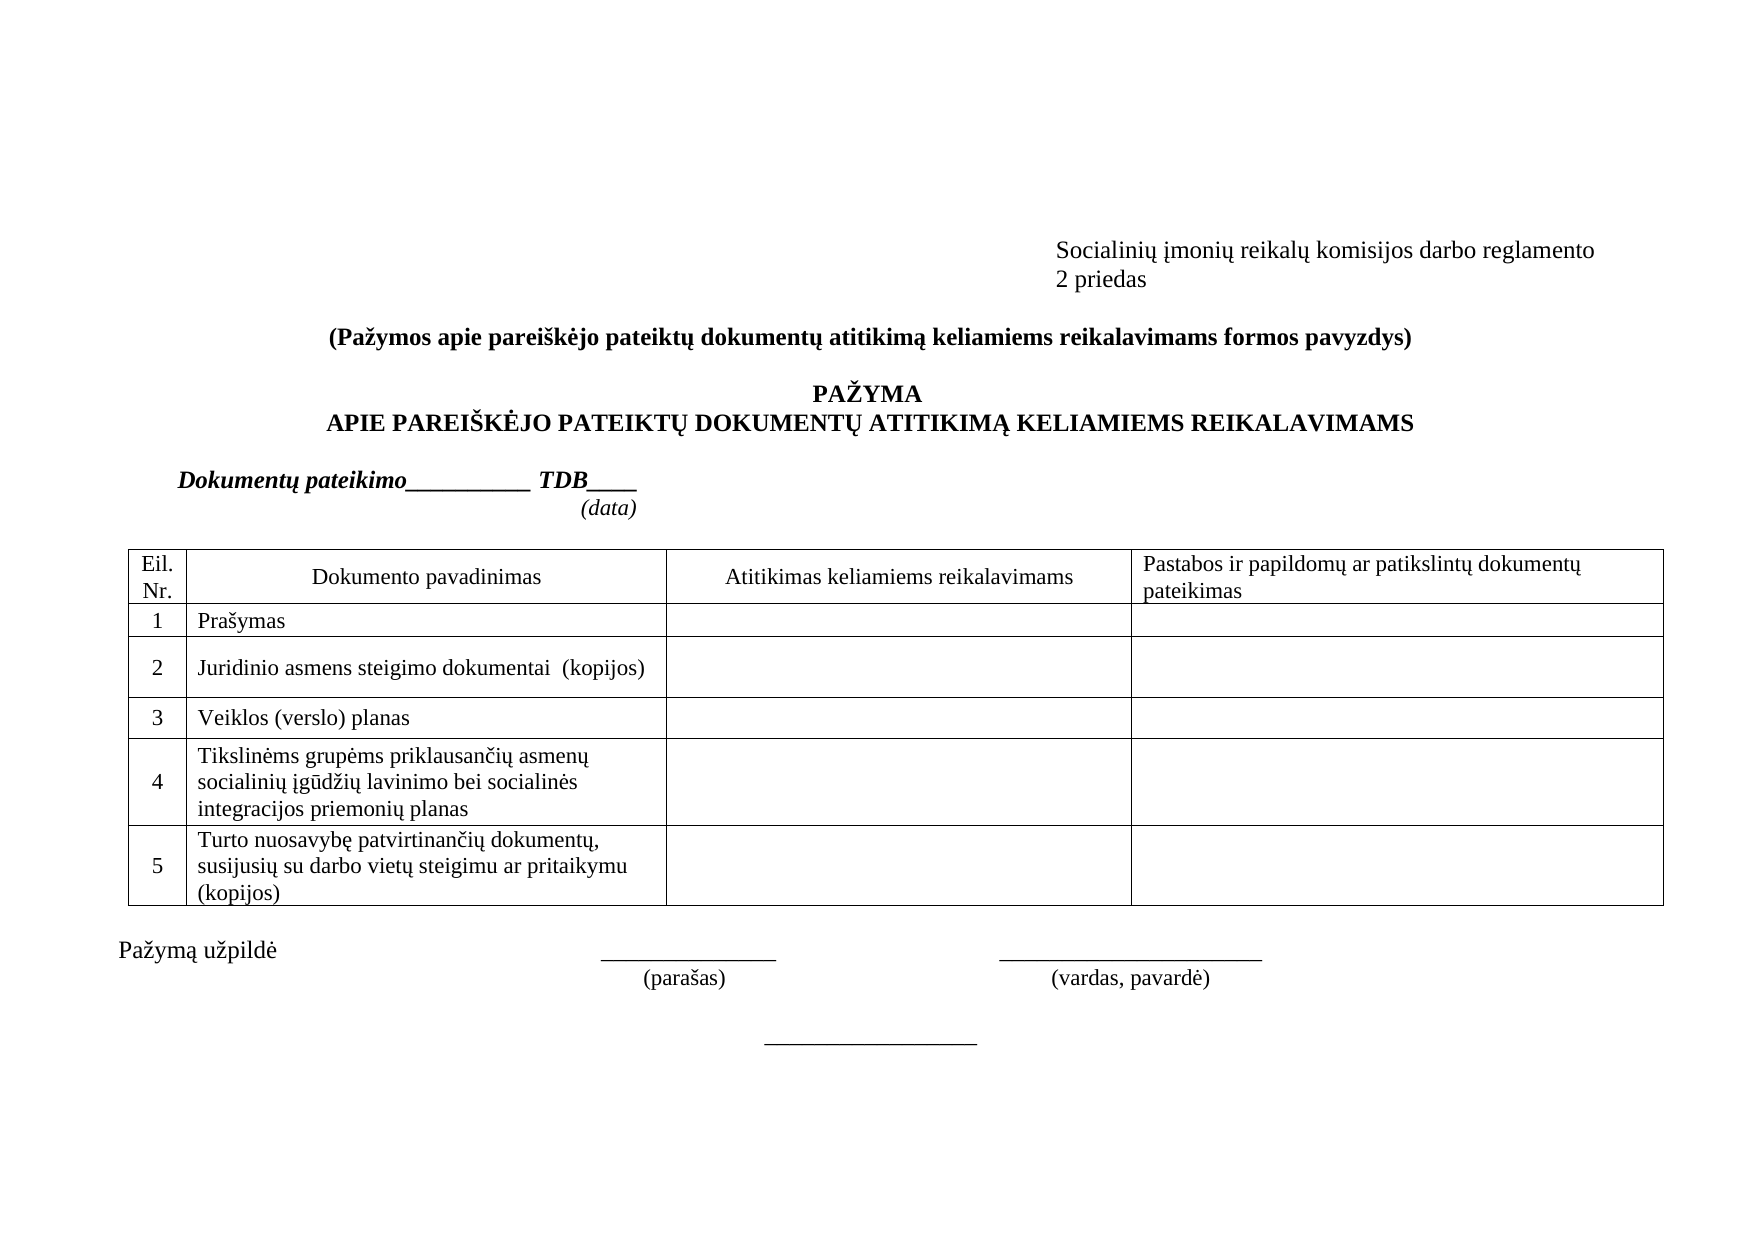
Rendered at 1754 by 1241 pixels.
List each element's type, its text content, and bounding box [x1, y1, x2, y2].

table_cell [667, 698, 1131, 737]
table_header Pastabos ir papildomų ar patikslintų dokumentų pateikimas [1132, 550, 1663, 603]
text Pažymą užpildė ______________ _____________________ [118, 935, 1623, 963]
table_cell [1132, 637, 1663, 697]
text (data) [581, 494, 1623, 521]
table_cell 2 [129, 637, 186, 697]
text (parašas) (vardas, pavardė) [643, 963, 1623, 990]
table_cell Veiklos (verslo) planas [187, 698, 666, 737]
table_header Eil. Nr. [129, 550, 186, 603]
table_cell Juridinio asmens steigimo dokumentai (kopijos) [187, 637, 666, 697]
table_header Atitikimas keliamiems reikalavimams [667, 550, 1131, 603]
text Socialinių įmonių reikalų komisijos darbo reglamento [1056, 235, 1623, 264]
text APIE PAREIŠKĖJO PATEIKTŲ DOKUMENTŲ ATITIKIMĄ KELIAMIEMS REIKALAVIMAMS [118, 408, 1623, 437]
text Dokumentų pateikimo__________ TDB____ [118, 465, 1623, 494]
table_cell 1 [129, 604, 186, 636]
text _________________ [118, 1019, 1623, 1047]
table_cell [1132, 826, 1663, 905]
text 2 priedas [1056, 264, 1623, 293]
table_cell 5 [129, 826, 186, 905]
table_cell [1132, 604, 1663, 636]
table_cell [667, 637, 1131, 697]
table_cell [667, 739, 1131, 825]
table_cell [1132, 698, 1663, 737]
table_cell [667, 604, 1131, 636]
table_header Dokumento pavadinimas [187, 550, 666, 603]
table_cell Turto nuosavybę patvirtinančių dokumentų, susijusių su darbo vietų steigimu ar pritaikymu (kopijos) [187, 826, 666, 905]
table_cell 4 [129, 739, 186, 825]
table_cell 3 [129, 698, 186, 737]
text PAŽYMA [118, 379, 1623, 408]
table_cell [1132, 739, 1663, 825]
table_cell Tikslinėms grupėms priklausančių asmenų socialinių įgūdžių lavinimo bei socialinės integracijos priemonių planas [187, 739, 666, 825]
text (Pažymos apie pareiškėjo pateiktų dokumentų atitikimą keliamiems reikalavimams formos pavyzdys) [118, 322, 1623, 350]
table_cell Prašymas [187, 604, 666, 636]
table_cell [667, 826, 1131, 905]
